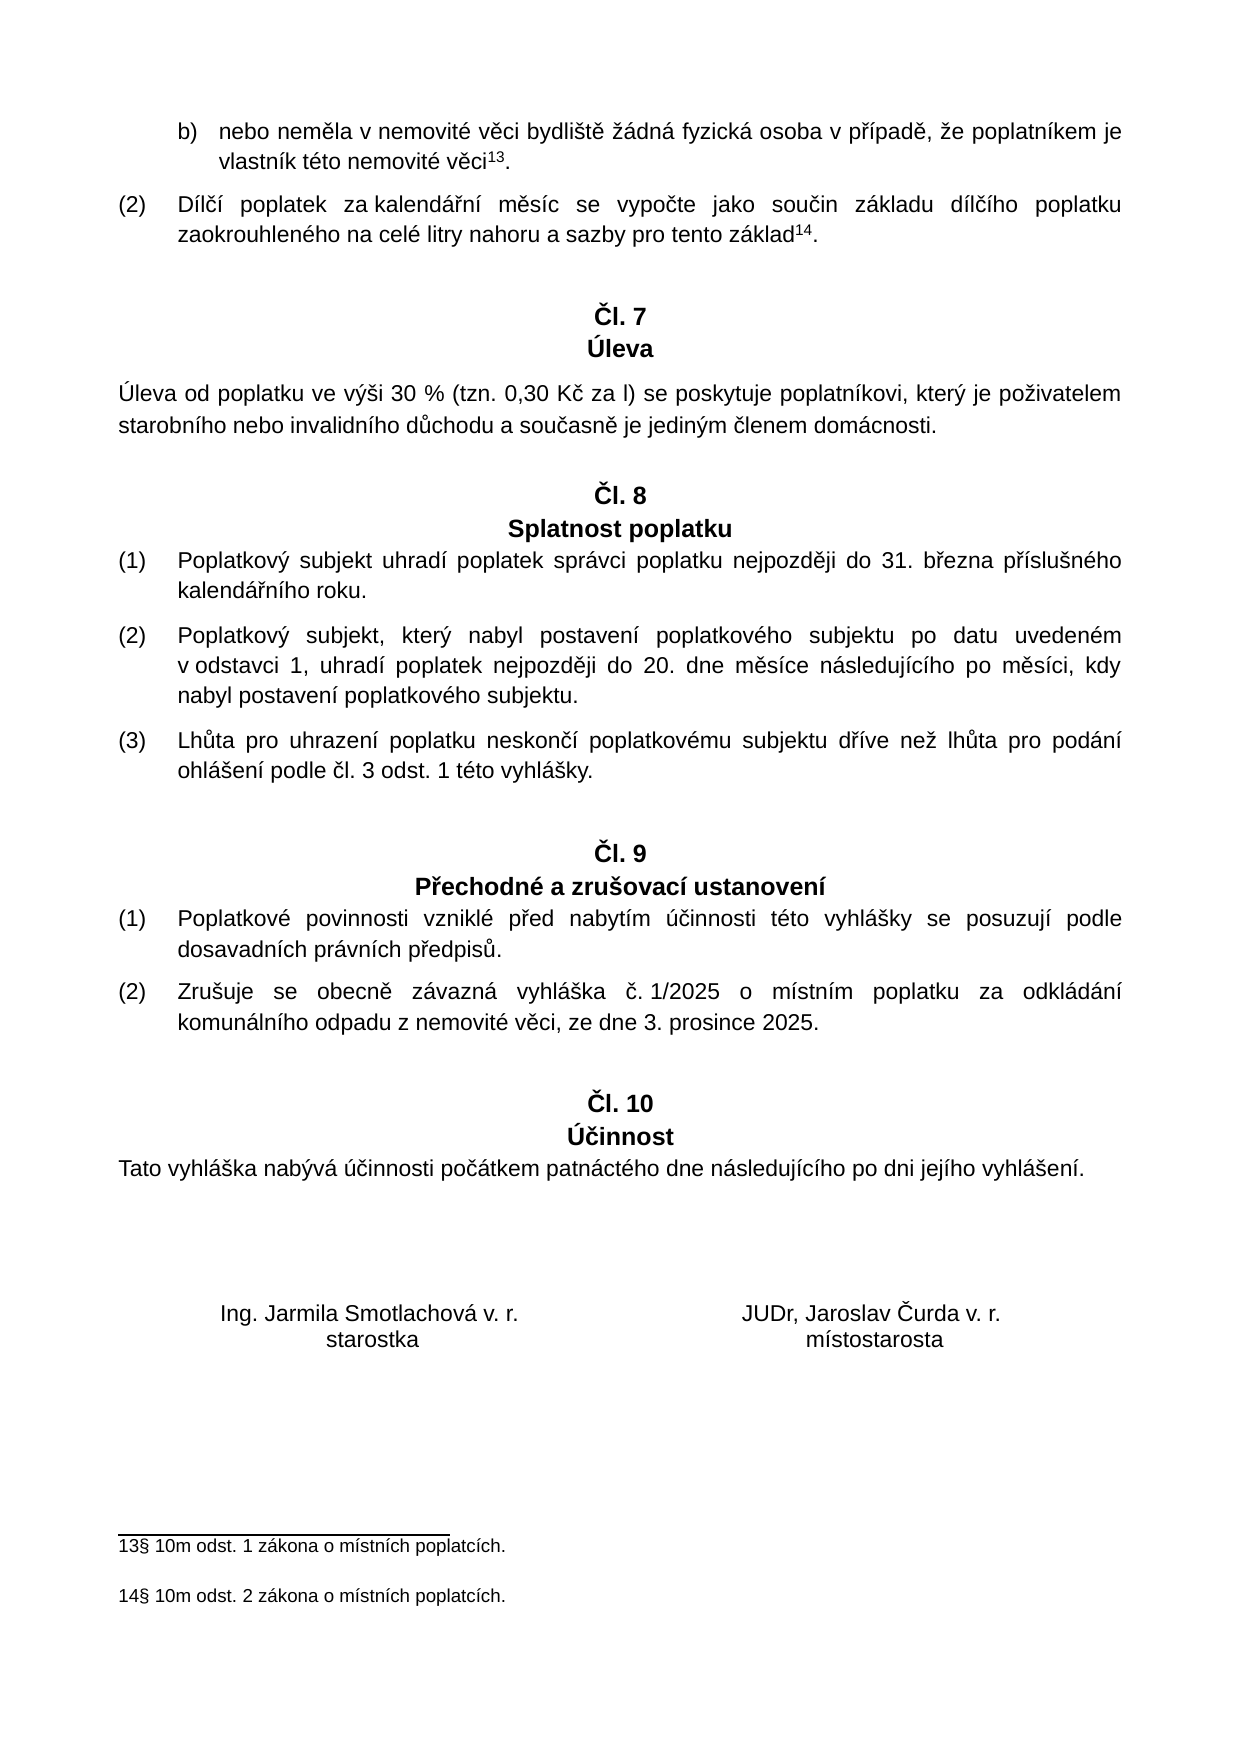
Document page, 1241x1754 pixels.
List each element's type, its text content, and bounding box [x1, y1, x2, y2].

list Dílčí poplatek za kalendářní měsíc se vypočte jako součin základu dílčího poplatku zaokrouhleného na celé litry nahoru a sazby pro tento základ. [118, 191, 1122, 248]
list § 10m odst. 2 zákona o místních poplatcích. [118, 1585, 1122, 1607]
text Úleva od poplatku ve výši 30 % (tzn. 0,30 Kč za l) se poskytuje poplatníkovi, který je poživatelem starobního nebo invalidního důchodu a současně je jediným členem domácnosti. [118, 380, 1122, 438]
list Zrušuje se obecně závazná vyhláška č. 1/2025 o místním poplatku za odkládání komunálního odpadu z nemovité věci, ze dne 3. prosince 2025. [118, 978, 1122, 1035]
table_cell [620, 1358, 1122, 1476]
subtitle Čl. 9 Přechodné a zrušovací ustanovení [118, 839, 1122, 901]
table_header Ing. Jarmila Smotlachová v. r. starostka [118, 1240, 620, 1358]
subtitle Čl. 7 Úleva [118, 301, 1122, 363]
text Tato vyhláška nabývá účinnosti počátkem patnáctého dne následujícího po dni jejího vyhlášení. [118, 1155, 1122, 1181]
list § 10m odst. 1 zákona o místních poplatcích. [118, 1535, 1122, 1556]
subtitle Čl. 10 Účinnost [118, 1089, 1122, 1151]
subtitle Čl. 8 Splatnost poplatku [118, 481, 1122, 542]
table_header JUDr, Jaroslav Čurda v. r. místostarosta [620, 1240, 1122, 1358]
list Poplatkový subjekt uhradí poplatek správci poplatku nejpozději do 31. března příslušného kalendářního roku. [118, 547, 1122, 603]
list Poplatkový subjekt, který nabyl postavení poplatkového subjektu po datu uvedeném v odstavci 1, uhradí poplatek nejpozději do 20. dne měsíce následujícího po měsíci, kdy nabyl postavení poplatkového subjektu. [118, 622, 1122, 708]
list Poplatkové povinnosti vzniklé před nabytím účinnosti této vyhlášky se posuzují podle dosavadních právních předpisů. [118, 905, 1122, 962]
list Lhůta pro uhrazení poplatku neskončí poplatkovému subjektu dříve než lhůta pro podání ohlášení podle čl. 3 odst. 1 této vyhlášky. [118, 727, 1122, 783]
list nebo neměla v nemovité věci bydliště žádná fyzická osoba v případě, že poplatníkem je vlastník této nemovité věci. [177, 118, 1122, 175]
table_cell [118, 1358, 620, 1476]
